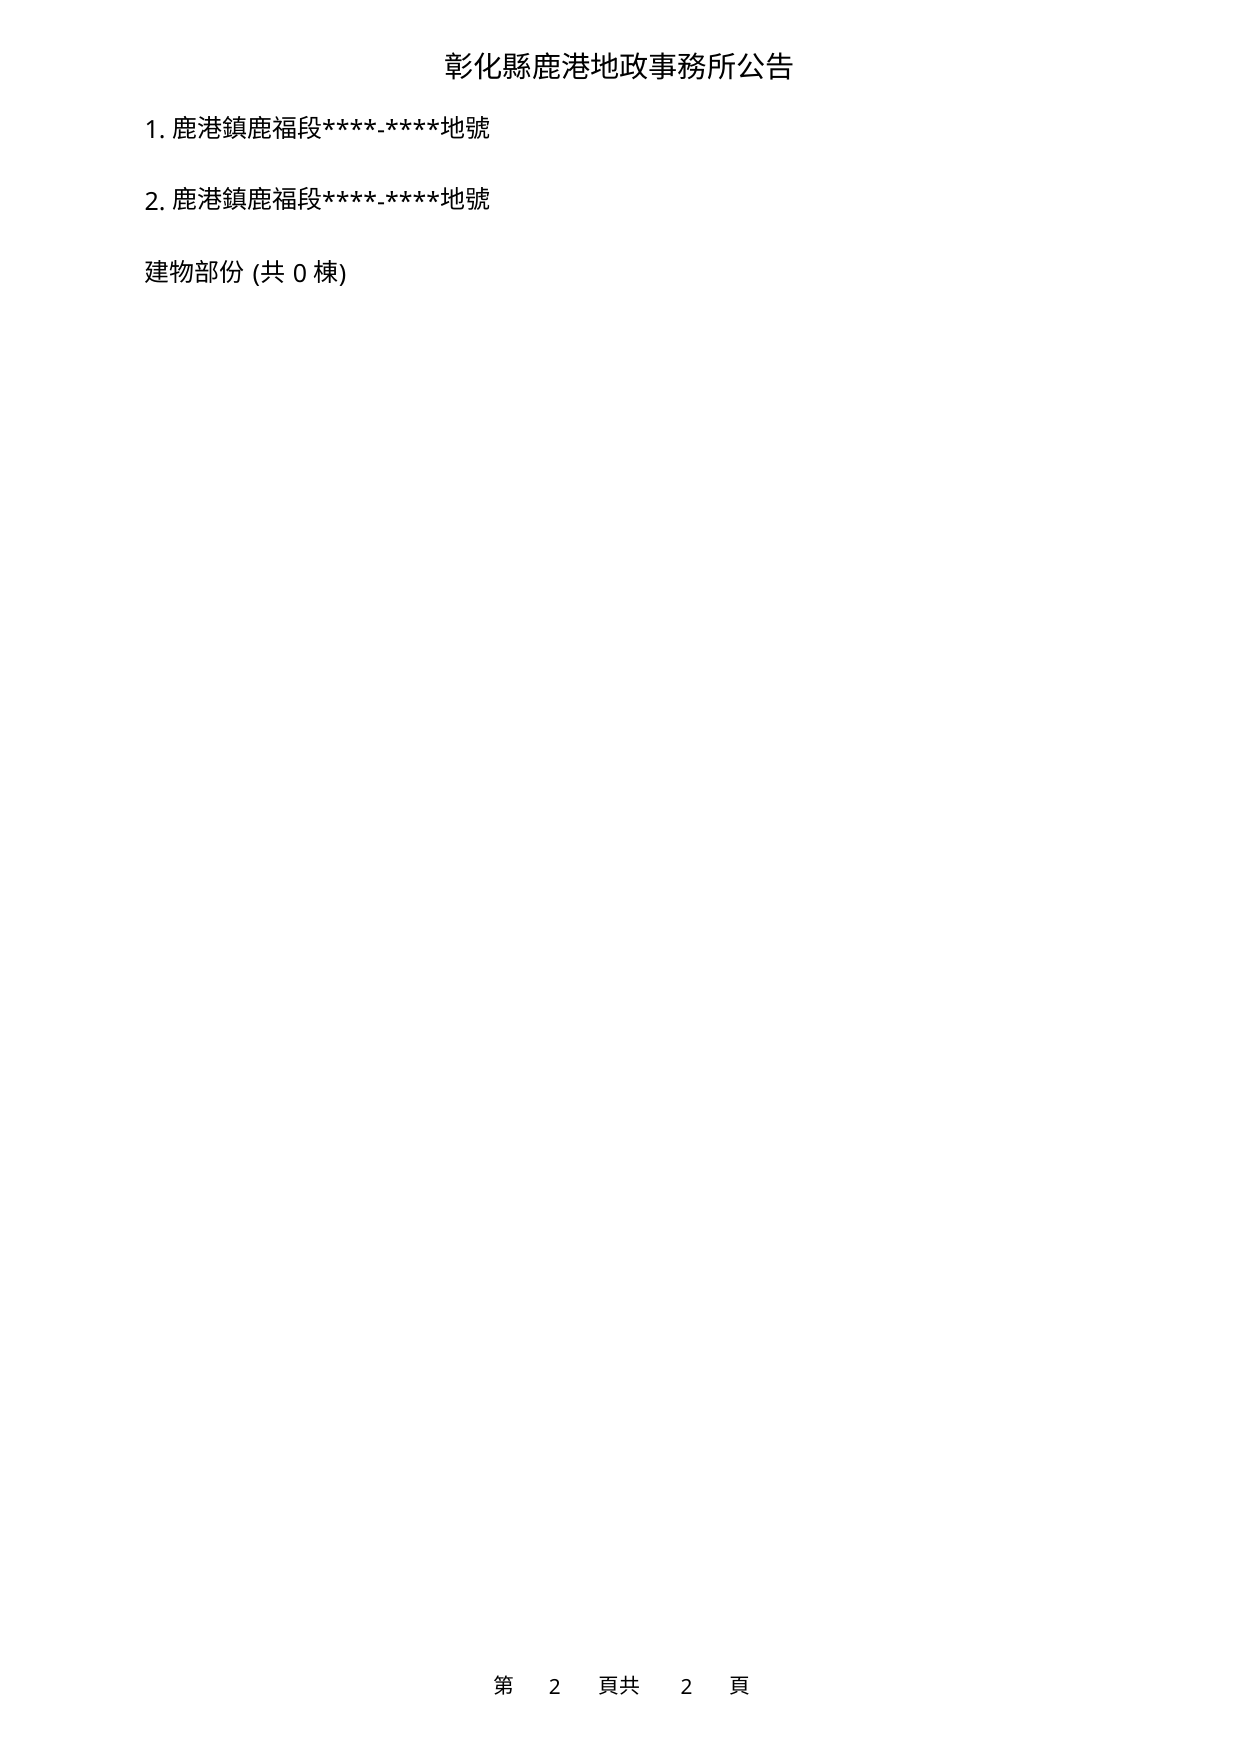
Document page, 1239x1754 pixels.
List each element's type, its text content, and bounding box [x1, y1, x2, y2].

table_cell [720, 310, 760, 1666]
table_cell [585, 310, 653, 1666]
table_cell [62, 310, 483, 1666]
table_header [760, 0, 1177, 41]
table_header [524, 0, 585, 41]
table_header [62, 0, 483, 41]
table_cell [0, 166, 62, 238]
table_cell 頁共 [585, 1666, 653, 1707]
table_cell 2 [653, 1666, 719, 1707]
table_cell [760, 310, 1177, 1666]
table_cell [62, 1666, 483, 1707]
table_cell [760, 1666, 1177, 1707]
table_cell 2. 鹿港鎮鹿福段****-****地號 [62, 166, 1177, 238]
table_cell 2 [524, 1666, 585, 1707]
table_cell [0, 1666, 62, 1707]
table_cell [1177, 239, 1239, 310]
table_cell 1. 鹿港鎮鹿福段****-****地號 [62, 95, 1177, 166]
table_cell [1177, 41, 1239, 94]
table_cell [1177, 1666, 1239, 1707]
table_cell 第 [483, 1666, 523, 1707]
table_cell [1177, 166, 1239, 238]
table_cell [483, 310, 523, 1666]
table_cell [524, 310, 585, 1666]
table_cell [0, 310, 62, 1666]
table_cell [1177, 95, 1239, 166]
table_cell 頁 [720, 1666, 760, 1707]
table_header [483, 0, 523, 41]
table_cell [1177, 310, 1239, 1666]
table_header [720, 0, 760, 41]
table_header [653, 0, 719, 41]
table_cell [0, 239, 62, 310]
table_header [0, 0, 62, 41]
table_cell [0, 95, 62, 166]
table_header [585, 0, 653, 41]
table_header [1177, 0, 1239, 41]
table_cell 建物部份 (共 0 棟) [62, 239, 1177, 310]
table_cell 彰化縣鹿港地政事務所公告 [62, 41, 1177, 94]
table_cell [653, 310, 719, 1666]
table_cell [0, 41, 62, 94]
